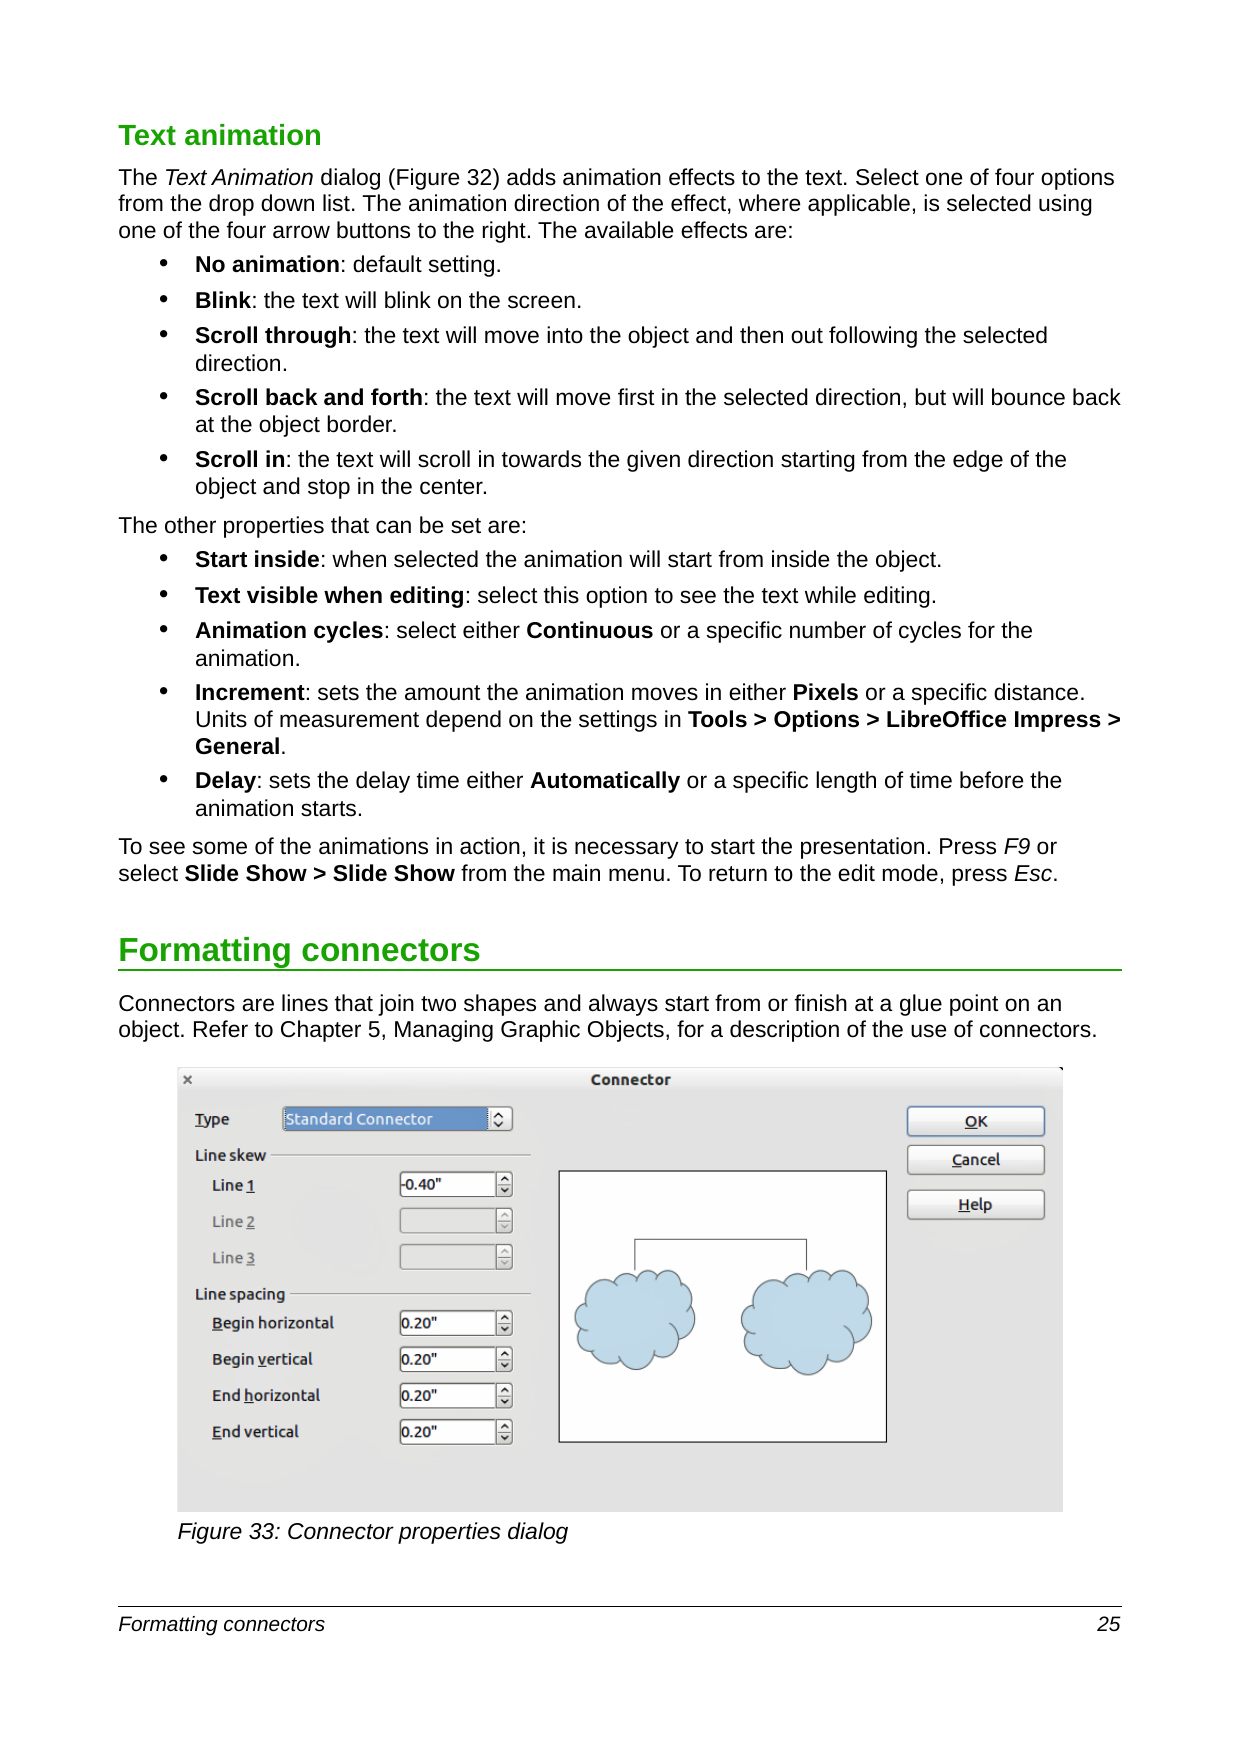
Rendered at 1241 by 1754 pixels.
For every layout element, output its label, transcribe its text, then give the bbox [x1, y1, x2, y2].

subtitle Formatting connectors [118, 930, 1122, 969]
text Figure 33: Connector properties dialog [177, 1518, 1063, 1544]
text To see some of the animations in action, it is necessary to start the presentation. Press F9 or select Slide Show > Slide Show from the main menu. To return to the edit mode, press Esc. [118, 833, 1122, 886]
list Animation cycles: select either Continuous or a specific number of cycles for the animation. [156, 616, 1122, 671]
list Scroll back and forth: the text will move first in the selected direction, but will bounce back at the object border. [156, 382, 1122, 438]
subtitle Text animation [118, 118, 1122, 152]
picture [177, 1067, 1063, 1512]
list Scroll through: the text will move into the object and then out following the selected direction. [156, 320, 1122, 376]
list Delay: sets the delay time either Automatically or a specific length of time before the animation starts. [156, 765, 1122, 821]
list Scroll in: the text will scroll in towards the given direction starting from the edge of the object and stop in the center. [156, 444, 1122, 499]
list Increment: sets the amount the animation moves in either Pixels or a specific distance. Units of measurement depend on the settings in Tools > Options > LibreOffice Impress > General. [156, 677, 1122, 759]
list The other properties that can be set are: [118, 512, 1122, 538]
list Start inside: when selected the animation will start from inside the object. [156, 545, 1122, 574]
list No animation: default setting. [156, 249, 1122, 279]
list The Text Animation dialog (Figure 32) adds animation effects to the text. Select one of four options from the drop down list. The animation direction of the effect, where applicable, is selected using one of the four arrow buttons to the right. The available effects are: [118, 164, 1122, 243]
list Blink: the text will blink on the screen. [156, 285, 1122, 314]
list Text visible when editing: select this option to see the text while editing. [156, 580, 1122, 609]
text Connectors are lines that join two shapes and always start from or finish at a glue point on an object. Refer to Chapter 5, Managing Graphic Objects, for a description of the use of connectors. [118, 990, 1122, 1042]
